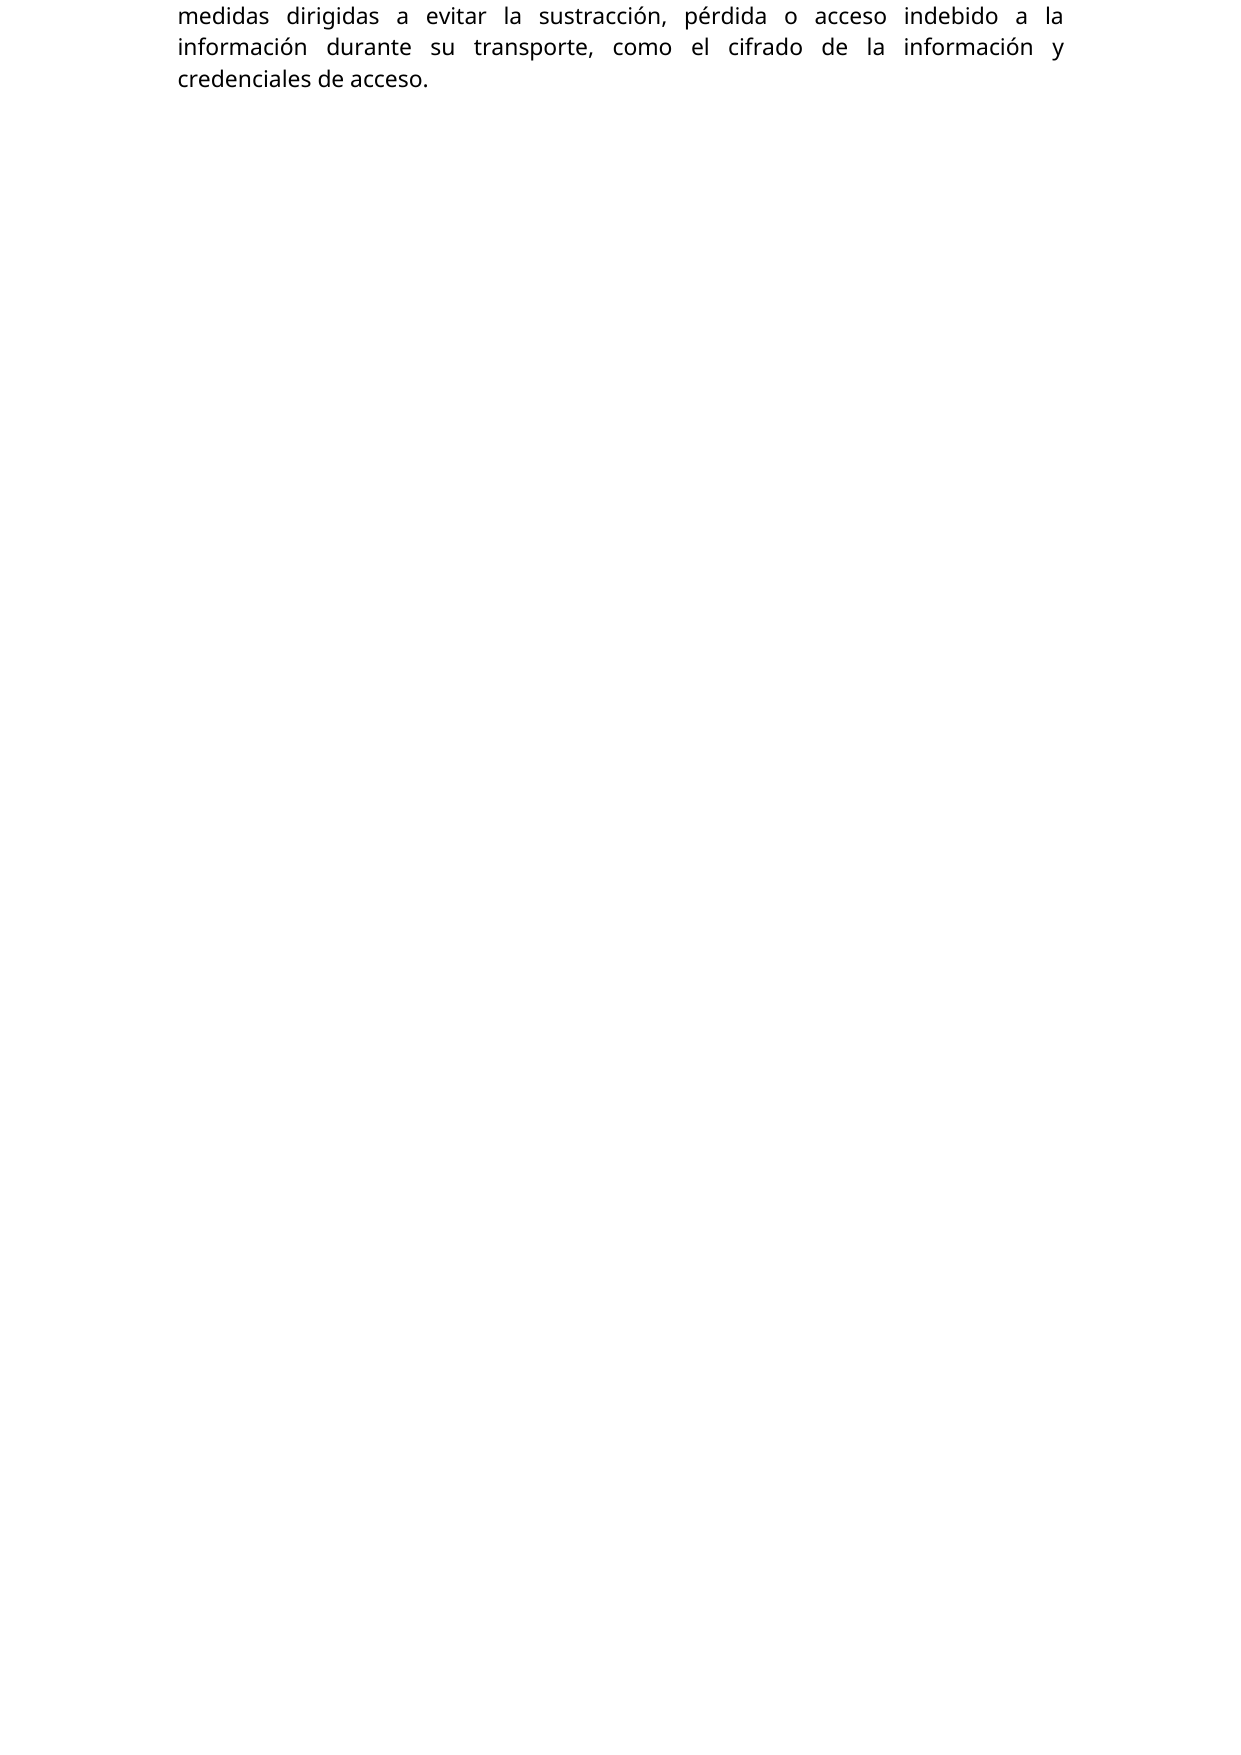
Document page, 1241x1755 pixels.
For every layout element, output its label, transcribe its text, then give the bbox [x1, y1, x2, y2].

text medidas dirigidas a evitar la sustracción, pérdida o acceso indebido a la información durante su transporte, como el cifrado de la información y credenciales de acceso. [177, 0, 1064, 94]
